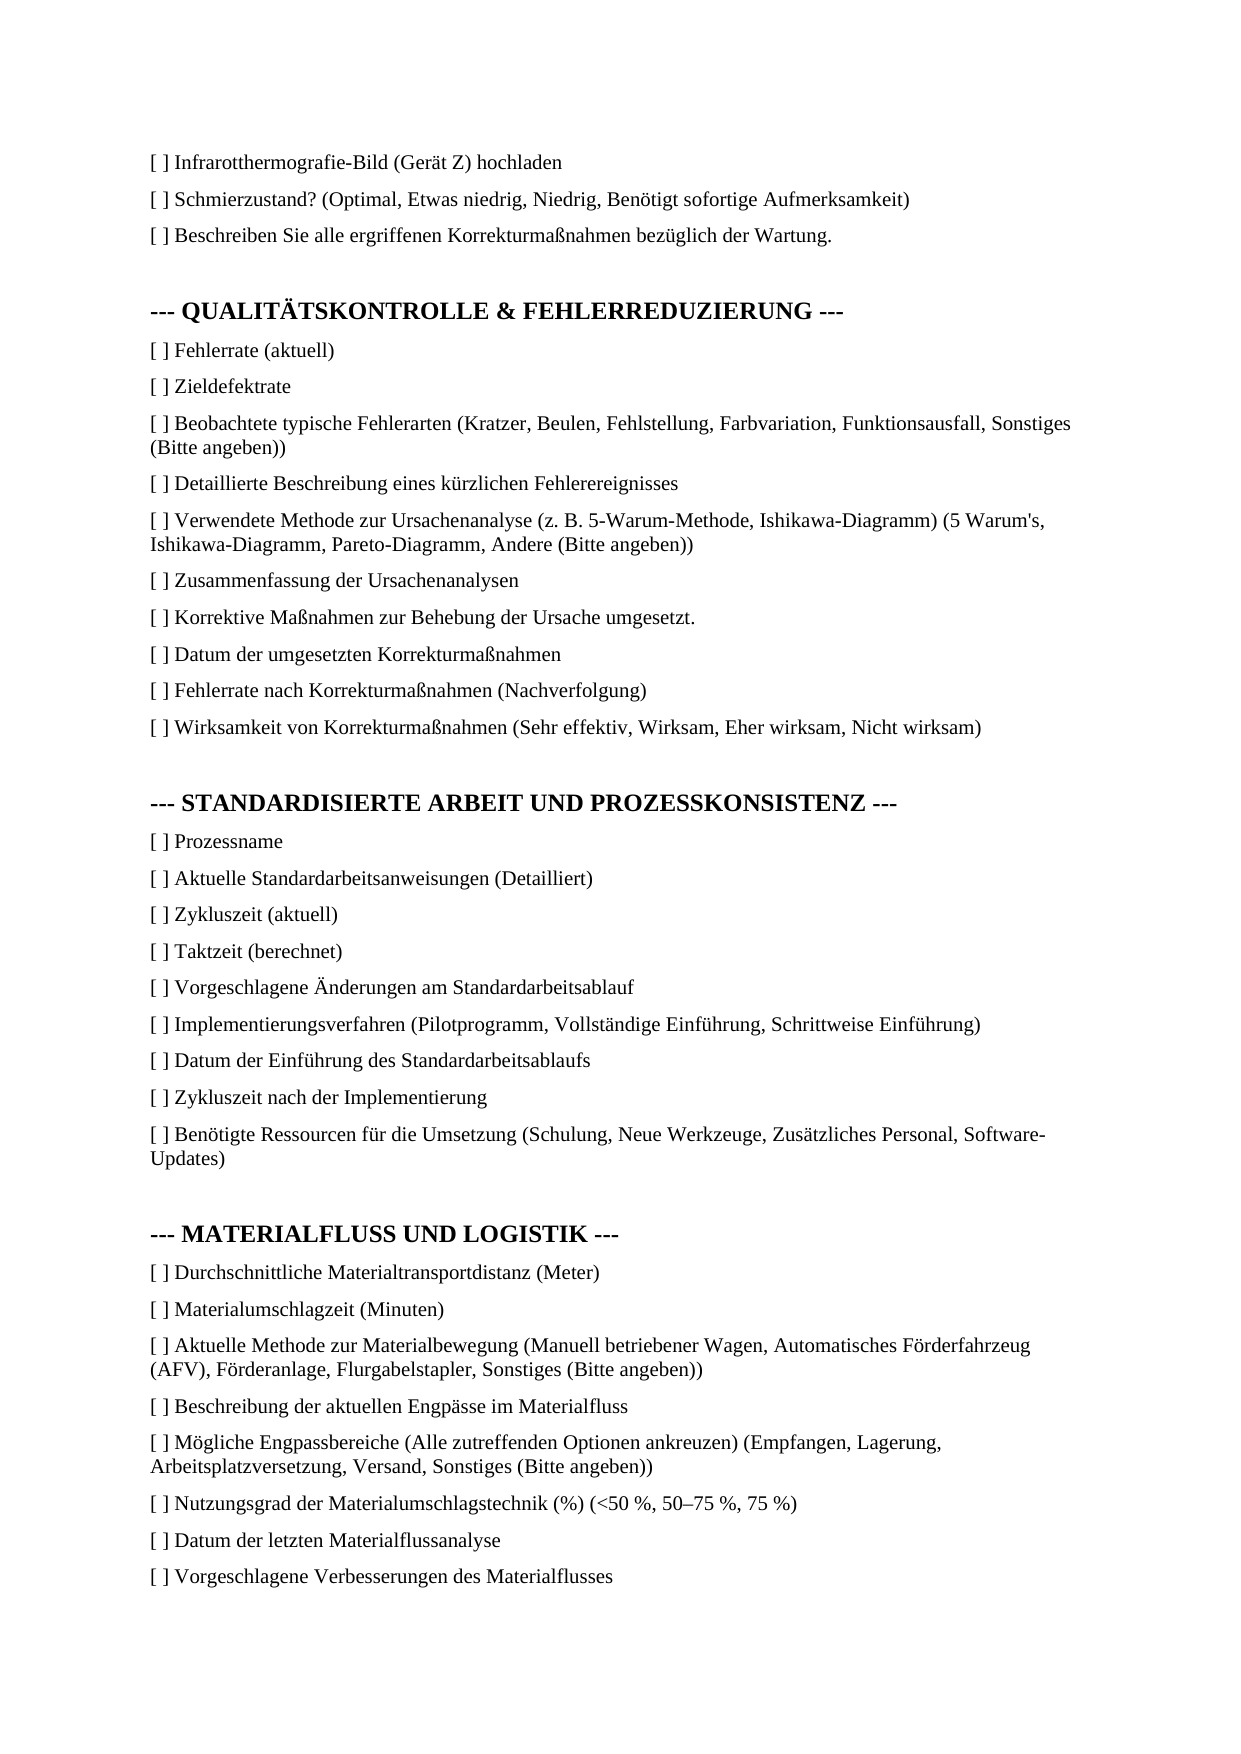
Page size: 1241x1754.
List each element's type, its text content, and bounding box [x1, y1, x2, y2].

text [ ] Beschreiben Sie alle ergriffenen Korrekturmaßnahmen bezüglich der Wartung. [150, 223, 1090, 247]
text [ ] Infrarotthermografie-Bild (Gerät Z) hochladen [150, 150, 1090, 174]
text --- MATERIALFLUSS UND LOGISTIK --- [150, 1219, 1090, 1247]
text [ ] Beschreibung der aktuellen Engpässe im Materialfluss [150, 1394, 1090, 1418]
text [ ] Benötigte Ressourcen für die Umsetzung (Schulung, Neue Werkzeuge, Zusätzliches Personal, Software-Updates) [150, 1122, 1090, 1170]
text [ ] Datum der umgesetzten Korrekturmaßnahmen [150, 642, 1090, 666]
text [ ] Detaillierte Beschreibung eines kürzlichen Fehlerereignisses [150, 471, 1090, 495]
text [ ] Mögliche Engpassbereiche (Alle zutreffenden Optionen ankreuzen) (Empfangen, Lagerung, Arbeitsplatzversetzung, Versand, Sonstiges (Bitte angeben)) [150, 1430, 1090, 1478]
text [ ] Schmierzustand? (Optimal, Etwas niedrig, Niedrig, Benötigt sofortige Aufmerksamkeit) [150, 187, 1090, 211]
text [ ] Vorgeschlagene Änderungen am Standardarbeitsablauf [150, 975, 1090, 999]
text [ ] Zykluszeit (aktuell) [150, 902, 1090, 926]
text [ ] Fehlerrate (aktuell) [150, 337, 1090, 362]
text [ ] Beobachtete typische Fehlerarten (Kratzer, Beulen, Fehlstellung, Farbvariation, Funktionsausfall, Sonstiges (Bitte angeben)) [150, 411, 1090, 459]
text [ ] Verwendete Methode zur Ursachenanalyse (z. B. 5-Warum-Methode, Ishikawa-Diagramm) (5 Warum's, Ishikawa-Diagramm, Pareto-Diagramm, Andere (Bitte angeben)) [150, 508, 1090, 556]
text [ ] Durchschnittliche Materialtransportdistanz (Meter) [150, 1260, 1090, 1284]
text [ ] Zusammenfassung der Ursachenanalysen [150, 568, 1090, 592]
text [ ] Vorgeschlagene Verbesserungen des Materialflusses [150, 1564, 1090, 1588]
text --- STANDARDISIERTE ARBEIT UND PROZESSKONSISTENZ --- [150, 788, 1090, 817]
text [ ] Aktuelle Methode zur Materialbewegung (Manuell betriebener Wagen, Automatisches Förderfahrzeug (AFV), Förderanlage, Flurgabelstapler, Sonstiges (Bitte angeben)) [150, 1333, 1090, 1381]
text [ ] Datum der Einführung des Standardarbeitsablaufs [150, 1048, 1090, 1072]
text [ ] Zieldefektrate [150, 374, 1090, 398]
text [ ] Nutzungsgrad der Materialumschlagstechnik (%) (<50 %, 50–75 %, 75 %) [150, 1491, 1090, 1515]
text [ ] Fehlerrate nach Korrekturmaßnahmen (Nachverfolgung) [150, 678, 1090, 702]
text [ ] Korrektive Maßnahmen zur Behebung der Ursache umgesetzt. [150, 605, 1090, 629]
text [ ] Datum der letzten Materialflussanalyse [150, 1527, 1090, 1552]
text [ ] Implementierungsverfahren (Pilotprogramm, Vollständige Einführung, Schrittweise Einführung) [150, 1012, 1090, 1036]
text [ ] Zykluszeit nach der Implementierung [150, 1085, 1090, 1109]
text [ ] Taktzeit (berechnet) [150, 939, 1090, 963]
text [ ] Materialumschlagzeit (Minuten) [150, 1297, 1090, 1321]
text [ ] Aktuelle Standardarbeitsanweisungen (Detailliert) [150, 866, 1090, 890]
text [ ] Prozessname [150, 829, 1090, 853]
text --- QUALITÄTSKONTROLLE & FEHLERREDUZIERUNG --- [150, 296, 1090, 325]
text [ ] Wirksamkeit von Korrekturmaßnahmen (Sehr effektiv, Wirksam, Eher wirksam, Nicht wirksam) [150, 715, 1090, 739]
